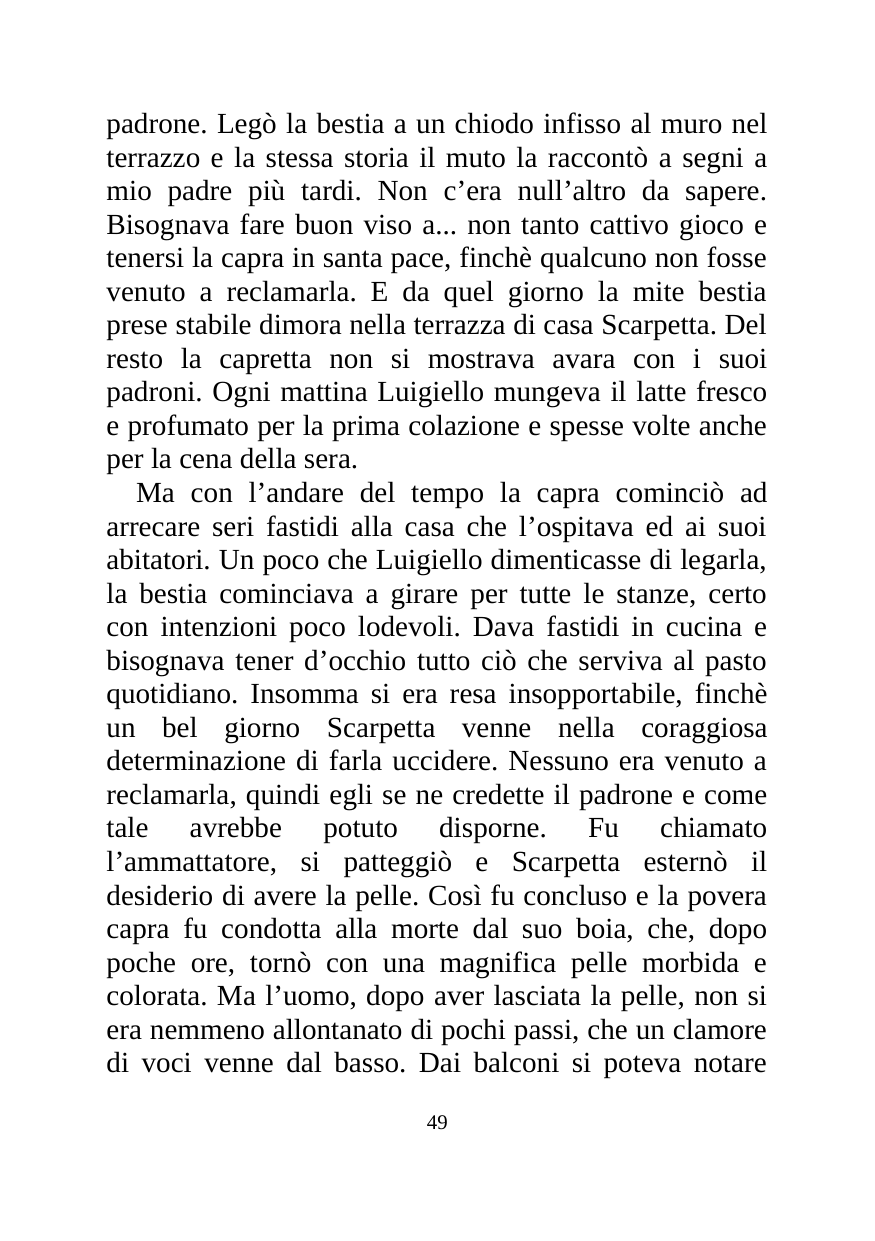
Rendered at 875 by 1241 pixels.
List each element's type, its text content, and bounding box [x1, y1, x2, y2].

text padrone. Legò la bestia a un chiodo infisso al muro nel terrazzo e la stessa storia il muto la raccontò a segni a mio padre più tardi. Non c’era null’altro da sapere. Bisognava fare buon viso a... non tanto cattivo gioco e tenersi la capra in santa pace, finchè qualcuno non fosse venuto a reclamarla. E da quel giorno la mite bestia prese stabile dimora nella terrazza di casa Scarpetta. Del resto la capretta non si mostrava avara con i suoi padroni. Ogni mattina Luigiello mungeva il latte fresco e profumato per la prima colazione e spesse volte anche per la cena della sera. [106, 106, 768, 475]
text Ma con l’andare del tempo la capra cominciò ad arrecare seri fastidi alla casa che l’ospitava ed ai suoi abitatori. Un poco che Luigiello dimenticasse di legarla, la bestia cominciava a girare per tutte le stanze, certo con intenzioni poco lodevoli. Dava fastidi in cucina e bisognava tener d’occhio tutto ciò che serviva al pasto quotidiano. Insomma si era resa insopportabile, finchè un bel giorno Scarpetta venne nella coraggiosa determinazione di farla uccidere. Nessuno era venuto a reclamarla, quindi egli se ne credette il padrone e come tale avrebbe potuto disporne. Fu chiamato l’ammattatore, si patteggiò e Scarpetta esternò il desiderio di avere la pelle. Così fu concluso e la povera capra fu condotta alla morte dal suo boia, che, dopo poche ore, tornò con una magnifica pelle morbida e colorata. Ma l’uomo, dopo aver lasciata la pelle, non si era nemmeno allontanato di pochi passi, che un clamore di voci venne dal basso. Dai balconi si poteva notare [106, 475, 768, 1079]
